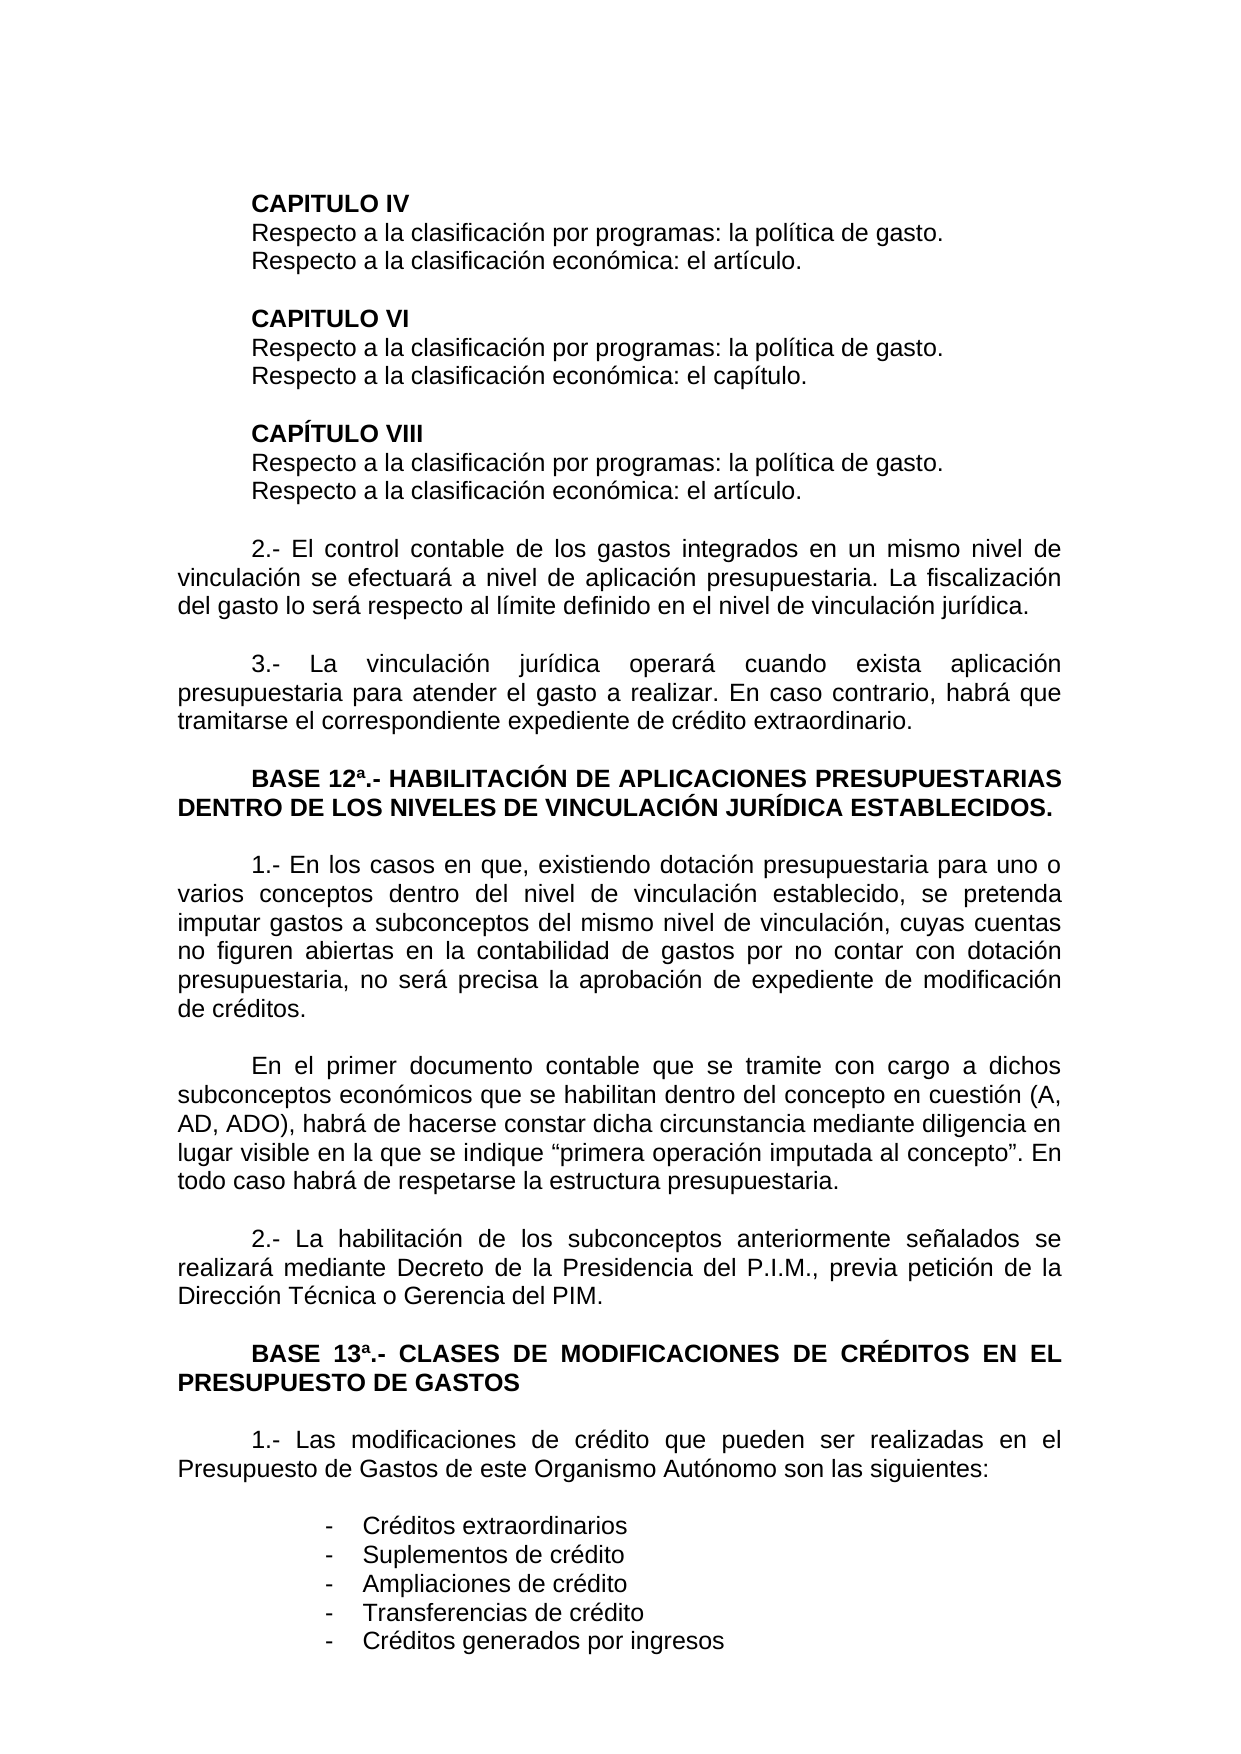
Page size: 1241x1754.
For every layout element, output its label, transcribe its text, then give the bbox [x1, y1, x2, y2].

text BASE 12ª.- HABILITACIÓN DE APLICACIONES PRESUPUESTARIAS DENTRO DE LOS NIVELES DE VINCULACIÓN JURÍDICA ESTABLECIDOS. [177, 764, 1063, 821]
text CAPITULO VI [177, 304, 1063, 333]
list Suplementos de crédito [325, 1540, 1063, 1569]
text Respecto a la clasificación económica: el capítulo. [177, 361, 1063, 390]
text 2.- La habilitación de los subconceptos anteriormente señalados se realizará mediante Decreto de la Presidencia del P.I.M., previa petición de la Dirección Técnica o Gerencia del PIM. [177, 1224, 1063, 1310]
text Respecto a la clasificación económica: el artículo. [177, 476, 1063, 505]
list Créditos extraordinarios [325, 1511, 1063, 1540]
text 1.- En los casos en que, existiendo dotación presupuestaria para uno o varios conceptos dentro del nivel de vinculación establecido, se pretenda imputar gastos a subconceptos del mismo nivel de vinculación, cuyas cuentas no figuren abiertas en la contabilidad de gastos por no contar con dotación presupuestaria, no será precisa la aprobación de expediente de modificación de créditos. [177, 850, 1063, 1023]
text Respecto a la clasificación económica: el artículo. [177, 246, 1063, 275]
text CAPITULO IV [177, 189, 1063, 218]
text 3.- La vinculación jurídica operará cuando exista aplicación presupuestaria para atender el gasto a realizar. En caso contrario, habrá que tramitarse el correspondiente expediente de crédito extraordinario. [177, 649, 1063, 735]
text Respecto a la clasificación por programas: la política de gasto. [177, 448, 1063, 476]
text En el primer documento contable que se tramite con cargo a dichos subconceptos económicos que se habilitan dentro del concepto en cuestión (A, AD, ADO), habrá de hacerse constar dicha circunstancia mediante diligencia en lugar visible en la que se indique “primera operación imputada al concepto”. En todo caso habrá de respetarse la estructura presupuestaria. [177, 1051, 1063, 1195]
text Respecto a la clasificación por programas: la política de gasto. [177, 218, 1063, 246]
list Ampliaciones de crédito [325, 1569, 1063, 1598]
text 1.- Las modificaciones de crédito que pueden ser realizadas en el Presupuesto de Gastos de este Organismo Autónomo son las siguientes: [177, 1425, 1063, 1483]
text BASE 13ª.- CLASES DE MODIFICACIONES DE CRÉDITOS EN EL PRESUPUESTO DE GASTOS [177, 1339, 1063, 1396]
list Transferencias de crédito [325, 1598, 1063, 1626]
list Créditos generados por ingresos [325, 1626, 1063, 1655]
text Respecto a la clasificación por programas: la política de gasto. [177, 333, 1063, 361]
text CAPÍTULO VIII [177, 419, 1063, 448]
text 2.- El control contable de los gastos integrados en un mismo nivel de vinculación se efectuará a nivel de aplicación presupuestaria. La fiscalización del gasto lo será respecto al límite definido en el nivel de vinculación jurídica. [177, 534, 1063, 620]
